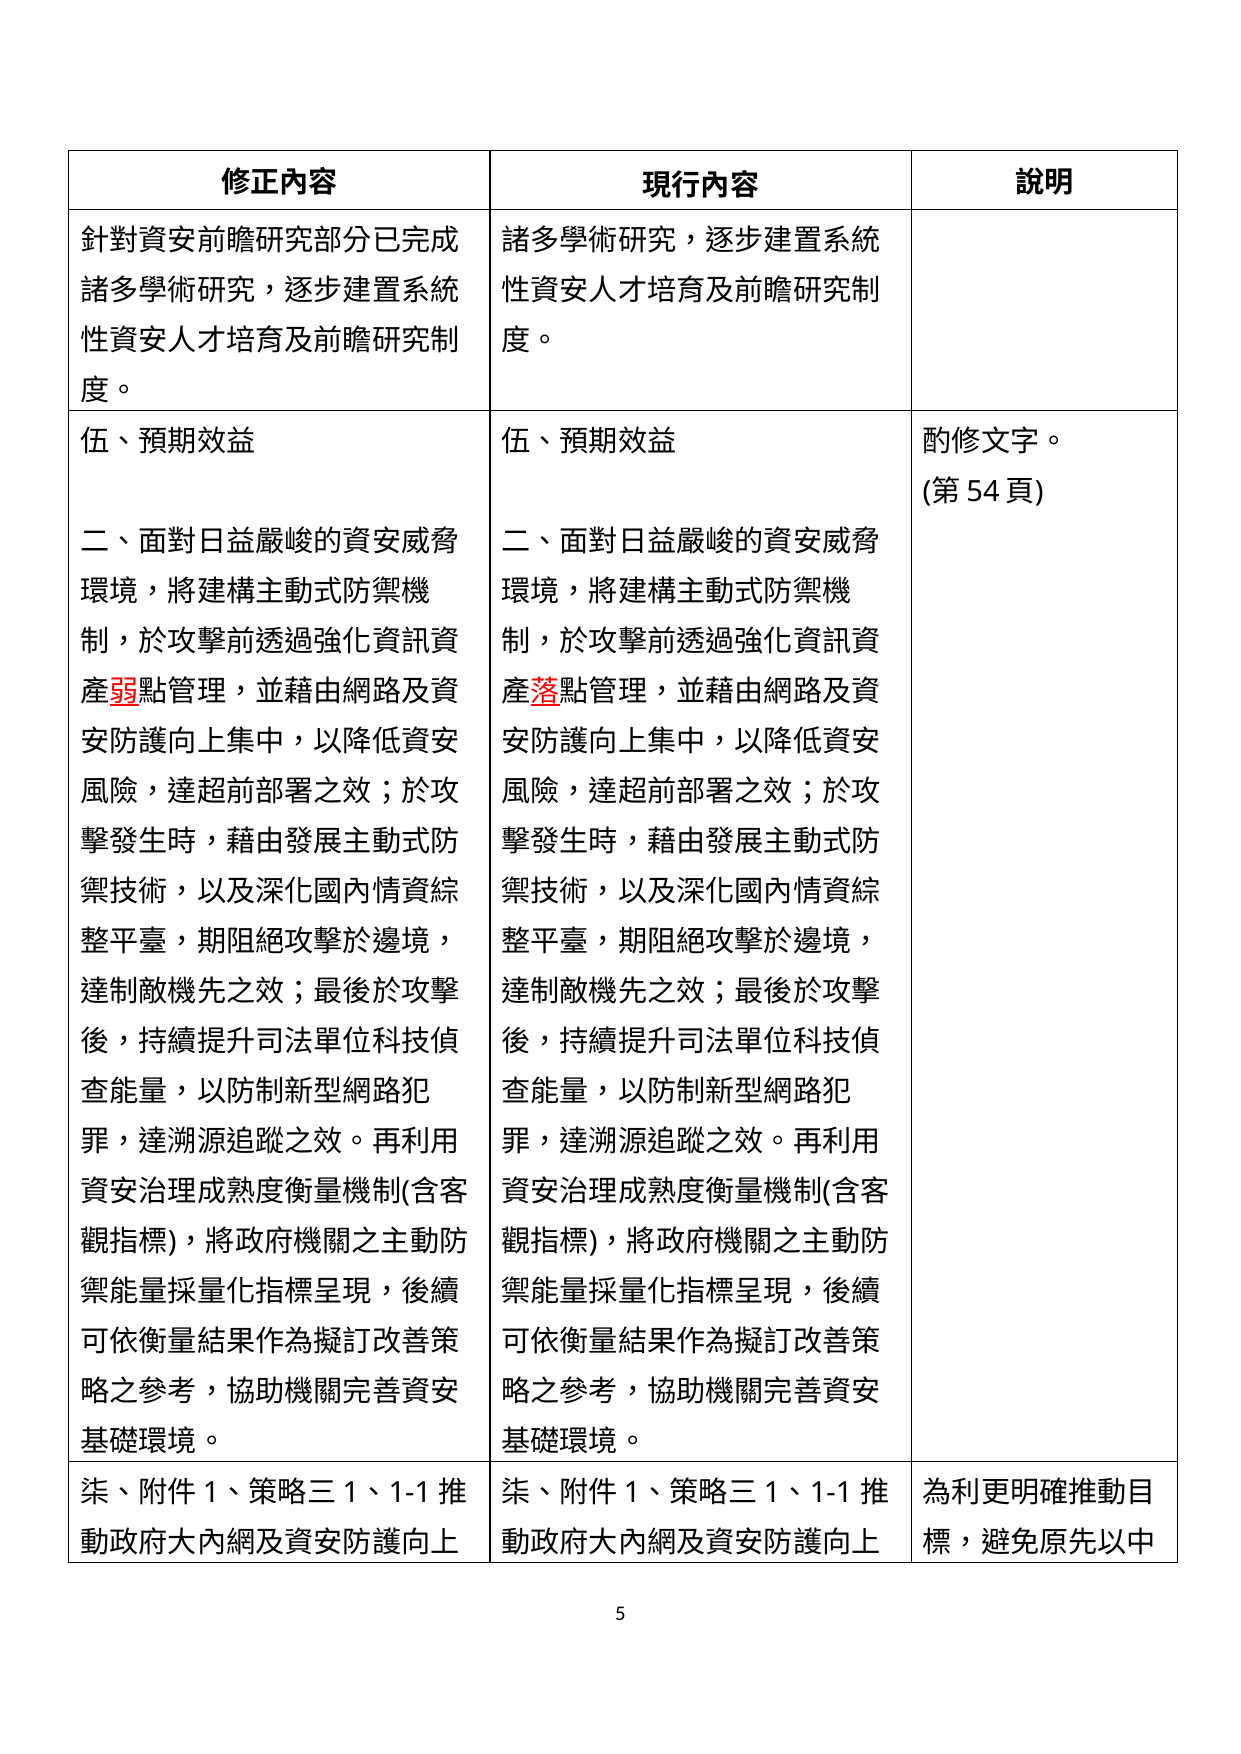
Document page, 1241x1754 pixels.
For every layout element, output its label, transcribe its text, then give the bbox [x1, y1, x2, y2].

table_cell 伍、預期效益 二、面對日益嚴峻的資安威脅環境，將建構主動式防禦機制，於攻擊前透過強化資訊資產落點管理，並藉由網路及資安防護向上集中，以降低資安風險，達超前部署之效；於攻擊發生時，藉由發展主動式防禦技術，以及深化國內情資綜整平臺，期阻絕攻擊於邊境，達制敵機先之效；最後於攻擊後，持續提升司法單位科技偵查能量，以防制新型網路犯罪，達溯源追蹤之效。再利用資安治理成熟度衡量機制(含客觀指標)，將政府機關之主動防禦能量採量化指標呈現，後續可依衡量結果作為擬訂改善策略之參考，協助機關完善資安基礎環境。 [491, 411, 911, 1461]
table_cell 為利更明確推動目標，避免原先以中 [912, 1462, 1177, 1562]
table_cell [912, 210, 1177, 410]
table_cell 諸多學術研究，逐步建置系統性資安人才培育及前瞻研究制度。 [491, 210, 911, 410]
table_header 說明 [912, 151, 1177, 209]
table_header 修正內容 [69, 151, 489, 209]
table_header 現行內容 [491, 151, 911, 209]
table_cell 柒、附件1、策略三 1、1-1 推動政府大內網及資安防護向上 [69, 1462, 489, 1562]
table_cell 柒、附件1、策略三 1、1-1 推動政府大內網及資安防護向上 [491, 1462, 911, 1562]
table_cell 酌修文字。 (第54頁) [912, 411, 1177, 1461]
table_cell 伍、預期效益 二、面對日益嚴峻的資安威脅環境，將建構主動式防禦機制，於攻擊前透過強化資訊資產弱點管理，並藉由網路及資安防護向上集中，以降低資安風險，達超前部署之效；於攻擊發生時，藉由發展主動式防禦技術，以及深化國內情資綜整平臺，期阻絕攻擊於邊境，達制敵機先之效；最後於攻擊後，持續提升司法單位科技偵查能量，以防制新型網路犯罪，達溯源追蹤之效。再利用資安治理成熟度衡量機制(含客觀指標)，將政府機關之主動防禦能量採量化指標呈現，後續可依衡量結果作為擬訂改善策略之參考，協助機關完善資安基礎環境。 [69, 411, 489, 1461]
table_cell 針對資安前瞻研究部分已完成諸多學術研究，逐步建置系統性資安人才培育及前瞻研究制度。 [69, 210, 489, 410]
